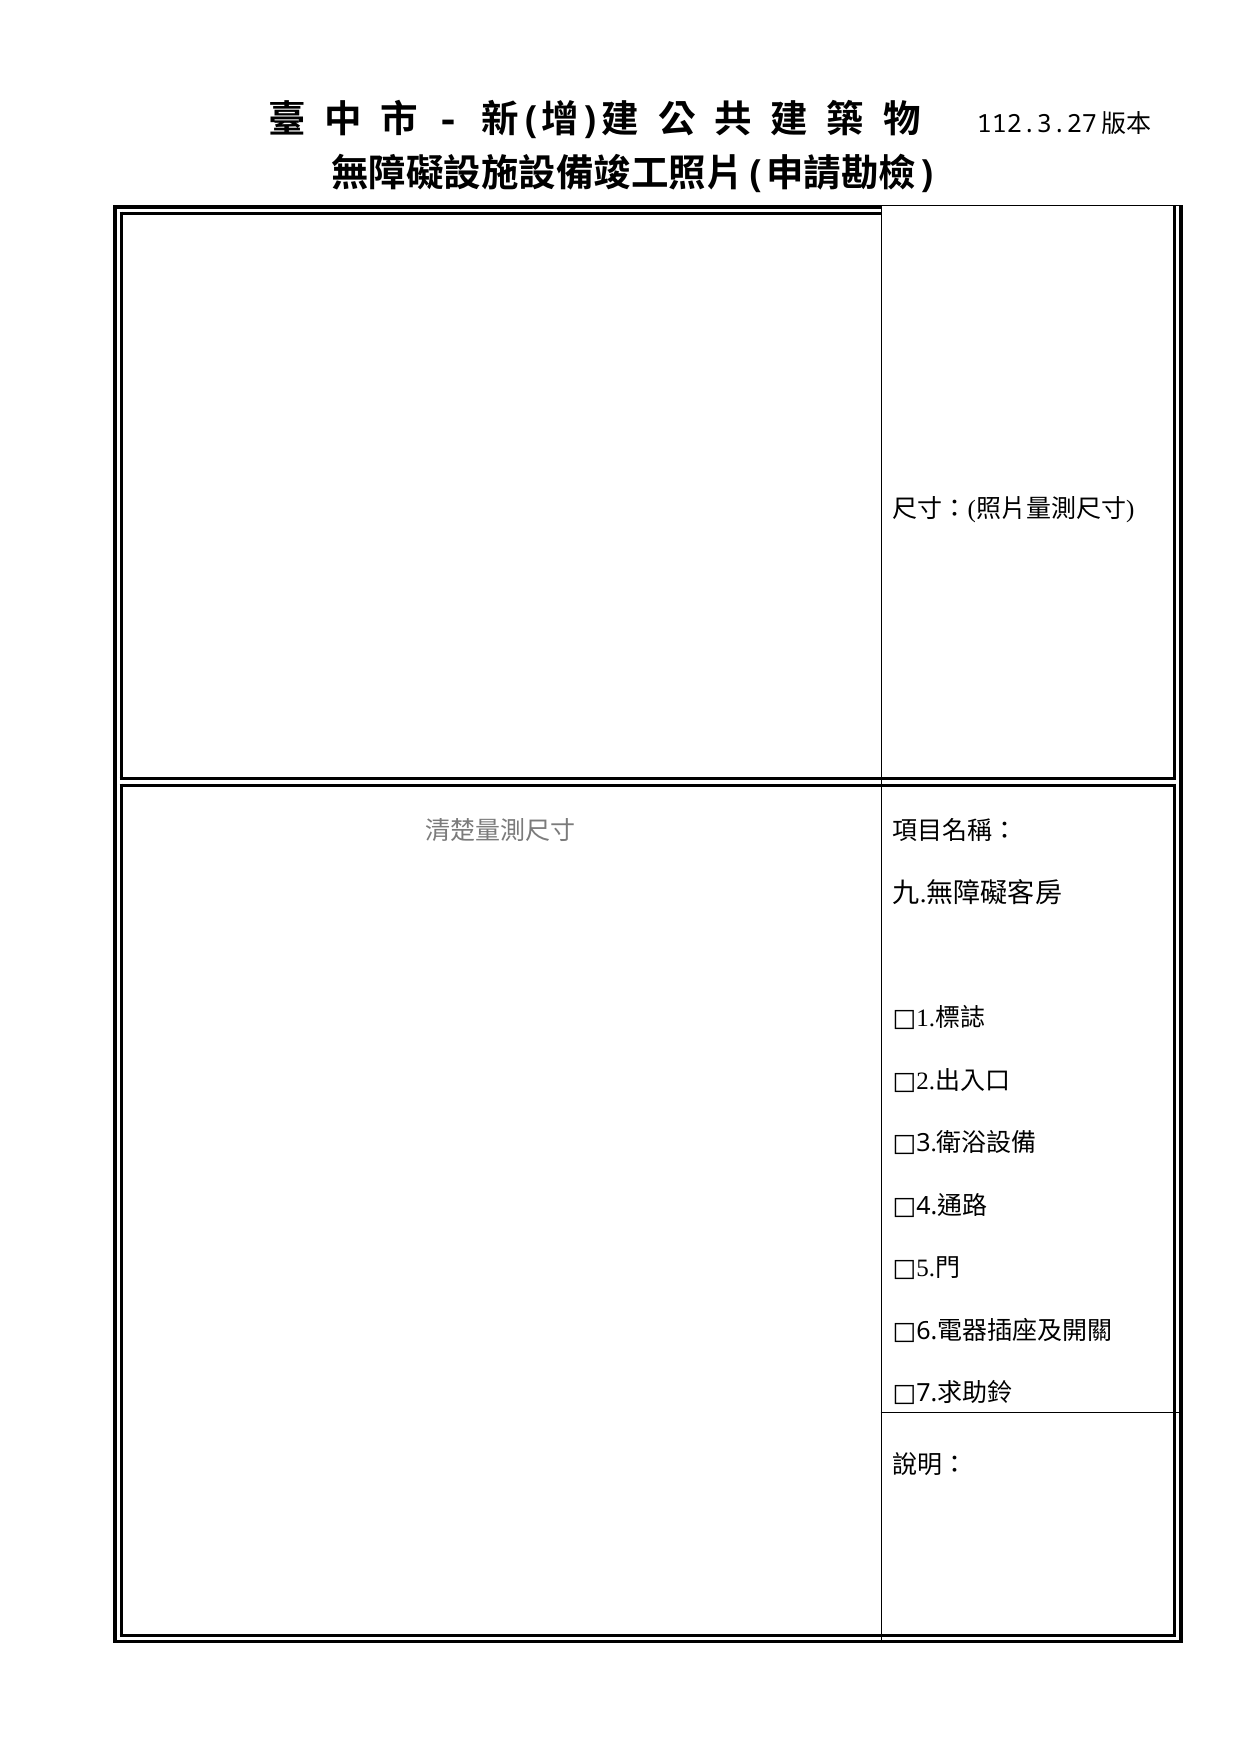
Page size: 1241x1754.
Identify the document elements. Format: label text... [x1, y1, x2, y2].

table_header [118, 209, 881, 777]
table_cell 尺寸：(照片量測尺寸) [882, 206, 1173, 777]
table_cell 項目名稱： 九.無障礙客房 □1.標誌 □2.出入口 □3.衛浴設備 □4.通路 □5.門 □6.電器插座及開關 □7.求助鈴 [882, 777, 1178, 1412]
table_cell 清楚量測尺寸 [118, 777, 881, 1633]
table_cell 說明： [882, 1413, 1173, 1633]
